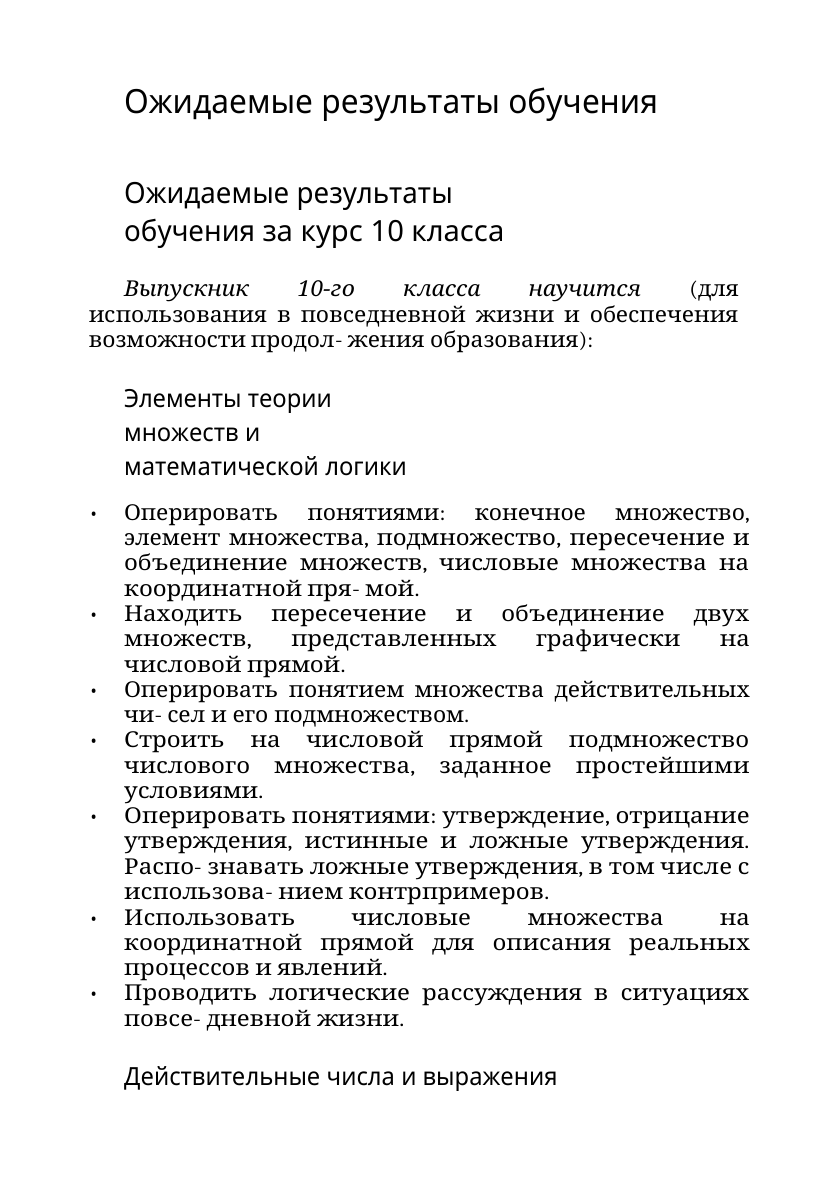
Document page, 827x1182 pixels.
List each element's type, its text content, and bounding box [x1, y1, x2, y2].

list Оперировать понятиями: конечное множество, элемент множества, подмножество, пересечение и объединение множеств, числовые множества на координатной пря- мой. [88, 501, 750, 601]
list Использовать числовые множества на координатной прямой для описания реальных процессов и явлений. [88, 905, 750, 981]
list Проводить логические рассуждения в ситуациях повсе- дневной жизни. [88, 981, 750, 1031]
subtitle Действительные числа и выражения [124, 1059, 750, 1093]
list Оперировать понятиями: утверждение, отрицание утверждения, истинные и ложные утверждения. Распо- знавать ложные утверждения, в том числе с использова- нием контрпримеров. [88, 804, 750, 905]
list Оперировать понятием множества действительных чи- сел и его подмножеством. [88, 678, 750, 728]
subtitle Ожидаемые результаты обучения за курс 10 класса [124, 172, 581, 250]
subtitle Элементы теории множеств и математической логики [124, 381, 437, 483]
subtitle Ожидаемые результаты обучения [124, 77, 750, 123]
text Выпускник 10-го класса научится (для использования в повседневной жизни и обеспечения возможности продол- жения образования): [88, 273, 738, 353]
list Строить на числовой прямой подмножество числового множества, заданное простейшими условиями. [88, 728, 750, 804]
list Находить пересечение и объединение двух множеств, представленных графически на числовой прямой. [88, 602, 750, 677]
